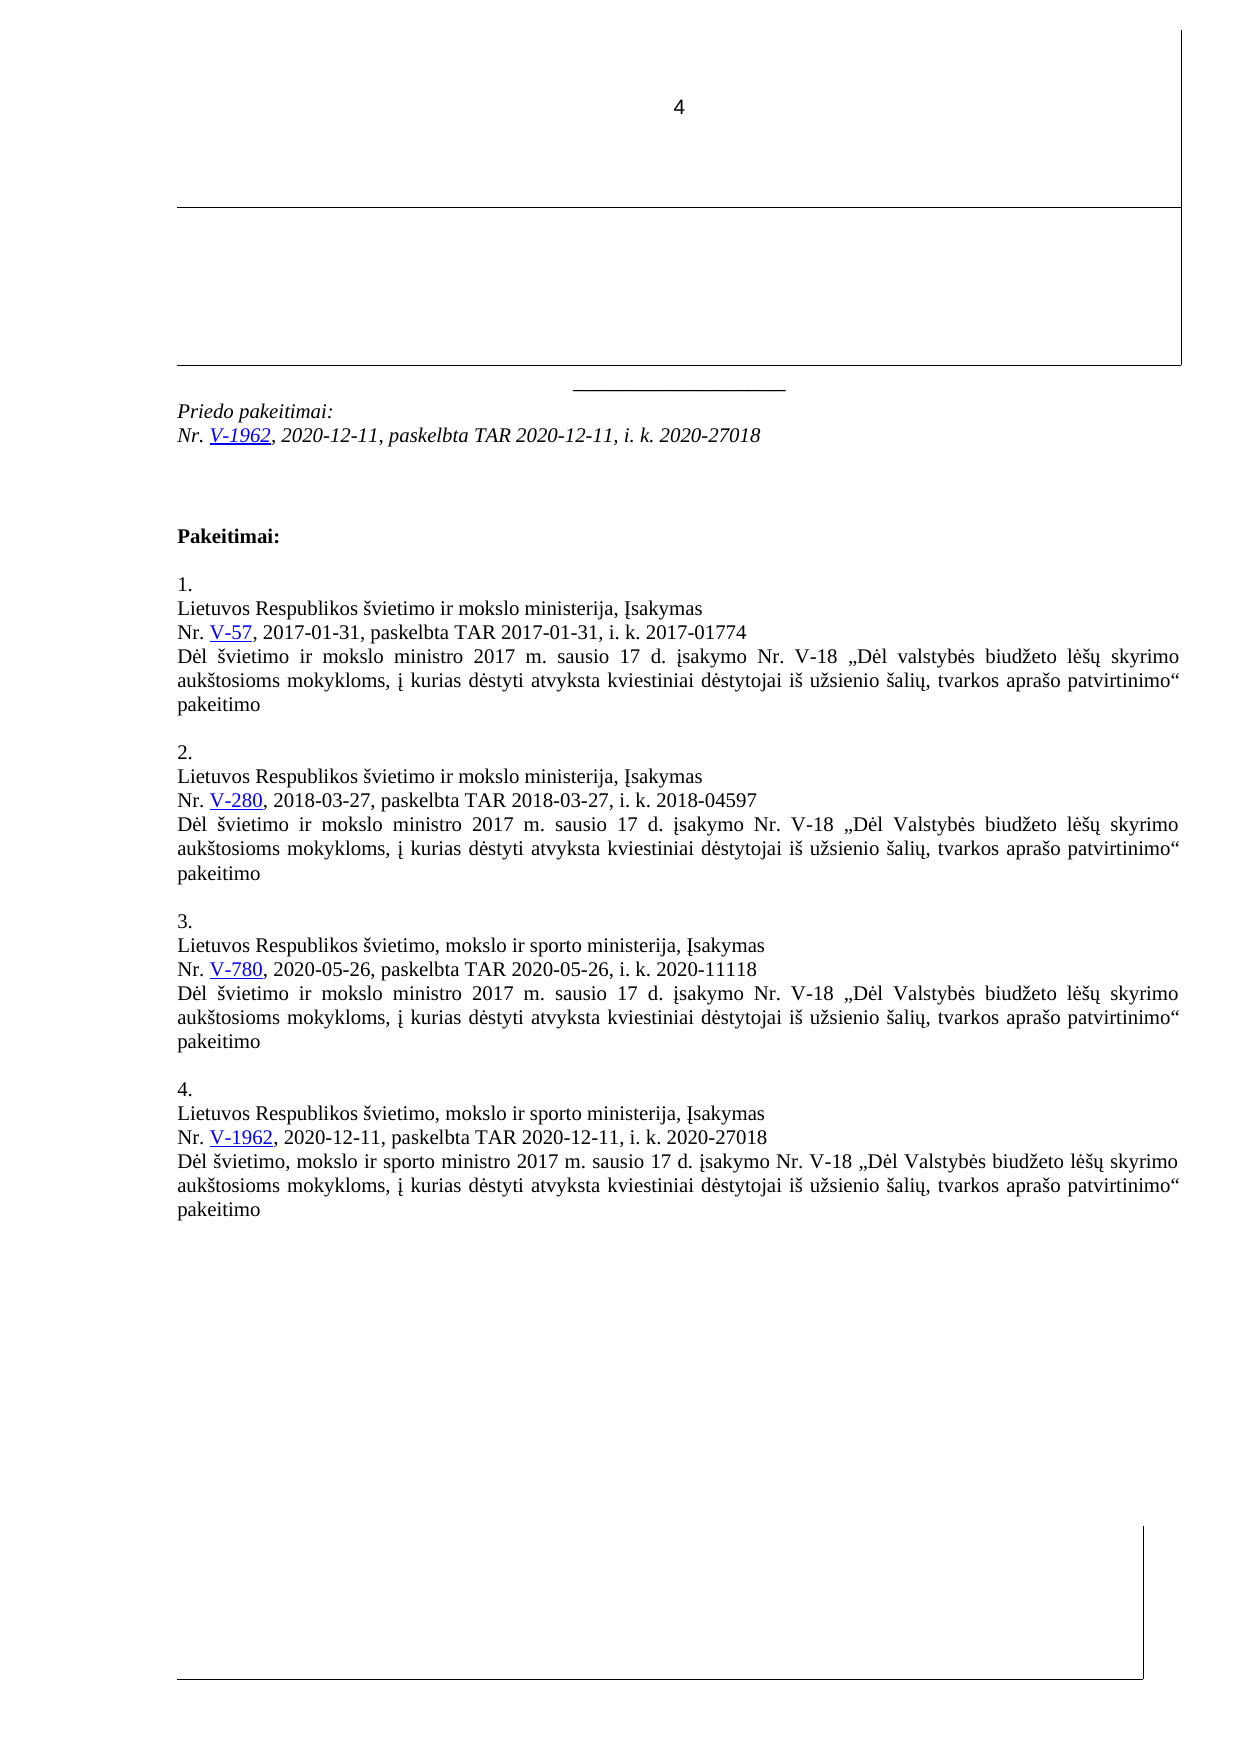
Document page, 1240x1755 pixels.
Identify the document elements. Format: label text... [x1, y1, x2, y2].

text Lietuvos Respublikos švietimo ir mokslo ministerija, Įsakymas [177, 596, 1181, 620]
text Priedo pakeitimai: [177, 398, 1181, 423]
text Nr. V-1962, 2020-12-11, paskelbta TAR 2020-12-11, i. k. 2020-27018 [177, 1125, 1181, 1149]
text Dėl švietimo ir mokslo ministro 2017 m. sausio 17 d. įsakymo Nr. V-18 „Dėl valstybės biudžeto lėšų skyrimo aukštosioms mokykloms, į kurias dėstyti atvyksta kviestiniai dėstytojai iš užsienio šalių, tvarkos aprašo patvirtinimo“ pakeitimo [177, 644, 1181, 716]
text Lietuvos Respublikos švietimo ir mokslo ministerija, Įsakymas [177, 764, 1181, 788]
text 4. [177, 1077, 1181, 1101]
text 1. [177, 572, 1181, 596]
text Dėl švietimo, mokslo ir sporto ministro 2017 m. sausio 17 d. įsakymo Nr. V-18 „Dėl Valstybės biudžeto lėšų skyrimo aukštosioms mokykloms, į kurias dėstyti atvyksta kviestiniai dėstytojai iš užsienio šalių, tvarkos aprašo patvirtinimo“ pakeitimo [177, 1149, 1181, 1221]
text Nr. V-280, 2018-03-27, paskelbta TAR 2018-03-27, i. k. 2018-04597 [177, 788, 1181, 812]
text _________________ [177, 365, 1181, 394]
text Nr. V-57, 2017-01-31, paskelbta TAR 2017-01-31, i. k. 2017-01774 [177, 620, 1181, 644]
text Dėl švietimo ir mokslo ministro 2017 m. sausio 17 d. įsakymo Nr. V-18 „Dėl Valstybės biudžeto lėšų skyrimo aukštosioms mokykloms, į kurias dėstyti atvyksta kviestiniai dėstytojai iš užsienio šalių, tvarkos aprašo patvirtinimo“ pakeitimo [177, 981, 1181, 1053]
text 2. [177, 740, 1181, 764]
text 3. [177, 908, 1181, 933]
text Lietuvos Respublikos švietimo, mokslo ir sporto ministerija, Įsakymas [177, 933, 1181, 957]
text Nr. V-780, 2020-05-26, paskelbta TAR 2020-05-26, i. k. 2020-11118 [177, 957, 1181, 981]
text Pakeitimai: [177, 523, 1181, 548]
text Dėl švietimo ir mokslo ministro 2017 m. sausio 17 d. įsakymo Nr. V-18 „Dėl Valstybės biudžeto lėšų skyrimo aukštosioms mokykloms, į kurias dėstyti atvyksta kviestiniai dėstytojai iš užsienio šalių, tvarkos aprašo patvirtinimo“ pakeitimo [177, 812, 1181, 884]
text Nr. V-1962, 2020-12-11, paskelbta TAR 2020-12-11, i. k. 2020-27018 [177, 423, 1181, 447]
text Lietuvos Respublikos švietimo, mokslo ir sporto ministerija, Įsakymas [177, 1101, 1181, 1125]
